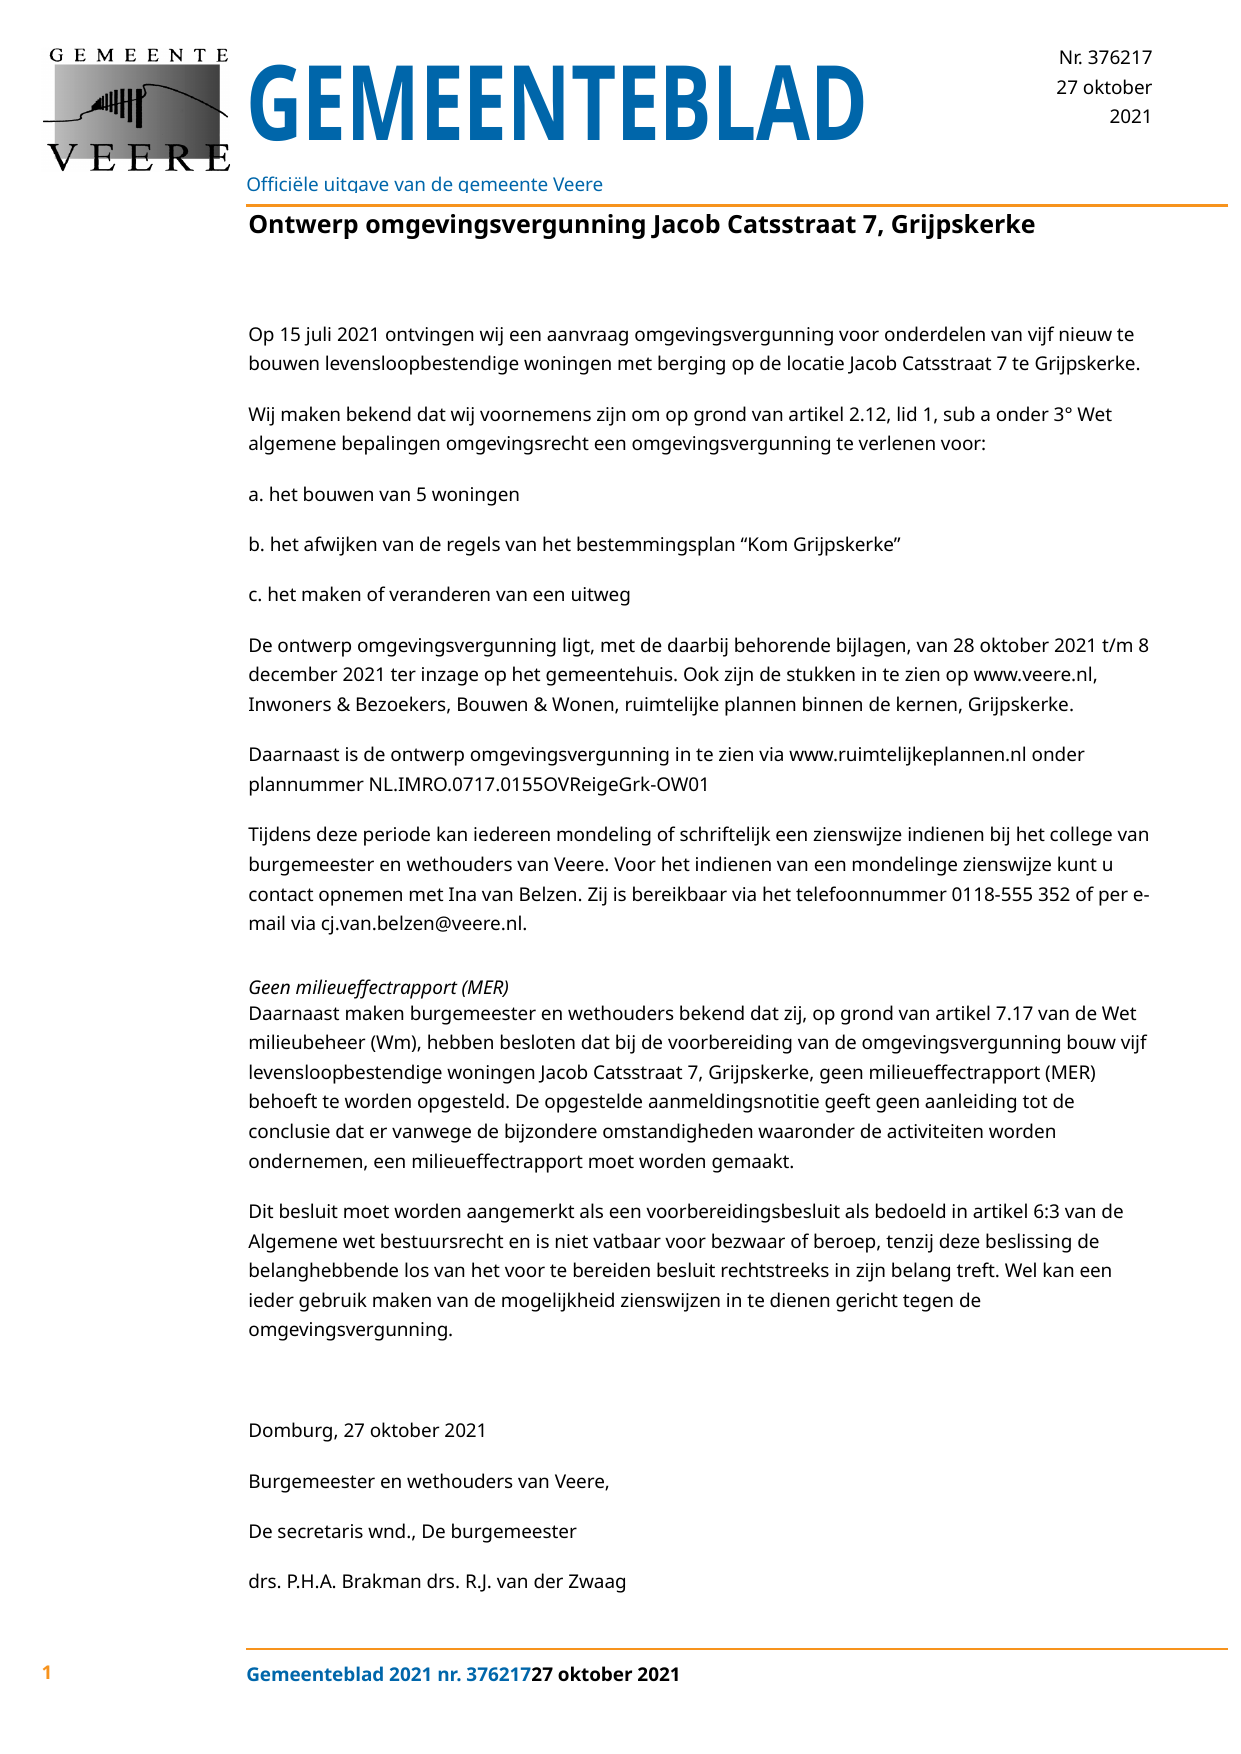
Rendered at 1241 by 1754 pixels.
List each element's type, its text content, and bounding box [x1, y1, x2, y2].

text Op 15 juli 2021 ontvingen wij een aanvraag omgevingsvergunning voor onderdelen van vijf nieuw te bouwen levensloopbestendige woningen met berging op de locatie Jacob Catsstraat 7 te Grijpskerke. [248, 321, 1152, 376]
text Wij maken bekend dat wij voornemens zijn om op grond van artikel 2.12, lid 1, sub a onder 3° Wet algemene bepalingen omgevingsrecht een omgevingsvergunning te verlenen voor: [248, 401, 1152, 456]
text Daarnaast is de ontwerp omgevingsvergunning in te zien via www.ruimtelijkeplannen.nl onder plannummer NL.IMRO.0717.0155OVReigeGrk-OW01 [248, 742, 1152, 797]
picture [41, 47, 231, 172]
text De secretaris wnd., De burgemeester [248, 1518, 1152, 1544]
text Geen milieueffectrapport (MER) [248, 974, 1152, 1000]
text Dit besluit moet worden aangemerkt als een voorbereidingsbesluit als bedoeld in artikel 6:3 van de Algemene wet bestuursrecht en is niet vatbaar voor bezwaar of beroep, tenzij deze beslissing de belanghebbende los van het voor te bereiden besluit rechtstreeks in zijn belang treft. Wel kan een ieder gebruik maken van de mogelijkheid zienswijzen in te dienen gericht tegen de omgevingsvergunning. [248, 1198, 1152, 1342]
text Ontwerp omgevingsvergunning Jacob Catsstraat 7, Grijpskerke [248, 207, 1152, 241]
text Tijdens deze periode kan iedereen mondeling of schriftelijk een zienswijze indienen bij het college van burgemeester en wethouders van Veere. Voor het indienen van een mondelinge zienswijze kunt u contact opnemen met Ina van Belzen. Zij is bereikbaar via het telefoonnummer 0118-555 352 of per e-mail via cj.van.belzen@veere.nl. [248, 822, 1152, 936]
text drs. P.H.A. Brakman drs. R.J. van der Zwaag [248, 1569, 1152, 1594]
text Domburg, 27 oktober 2021 [248, 1417, 1152, 1443]
text Daarnaast maken burgemeester en wethouders bekend dat zij, op grond van artikel 7.17 van de Wet milieubeheer (Wm), hebben besloten dat bij de voorbereiding van de omgevingsvergunning bouw vijf levensloopbestendige woningen Jacob Catsstraat 7, Grijpskerke, geen milieueffectrapport (MER) behoeft te worden opgesteld. De opgestelde aanmeldingsnotitie geeft geen aanleiding tot de conclusie dat er vanwege de bijzondere omstandigheden waaronder de activiteiten worden ondernemen, een milieueffectrapport moet worden gemaakt. [248, 1000, 1152, 1174]
text c. het maken of veranderen van een uitweg [248, 582, 1152, 607]
text Burgemeester en wethouders van Veere, [248, 1468, 1152, 1494]
text a. het bouwen van 5 woningen [248, 481, 1152, 506]
text b. het afwijken van de regels van het bestemmingsplan “Kom Grijpskerke” [248, 531, 1152, 557]
text De ontwerp omgevingsvergunning ligt, met de daarbij behorende bijlagen, van 28 oktober 2021 t/m 8 december 2021 ter inzage op het gemeentehuis. Ook zijn de stukken in te zien op www.veere.nl, Inwoners & Bezoekers, Bouwen & Wonen, ruimtelijke plannen binnen de kernen, Grijpskerke. [248, 632, 1152, 717]
